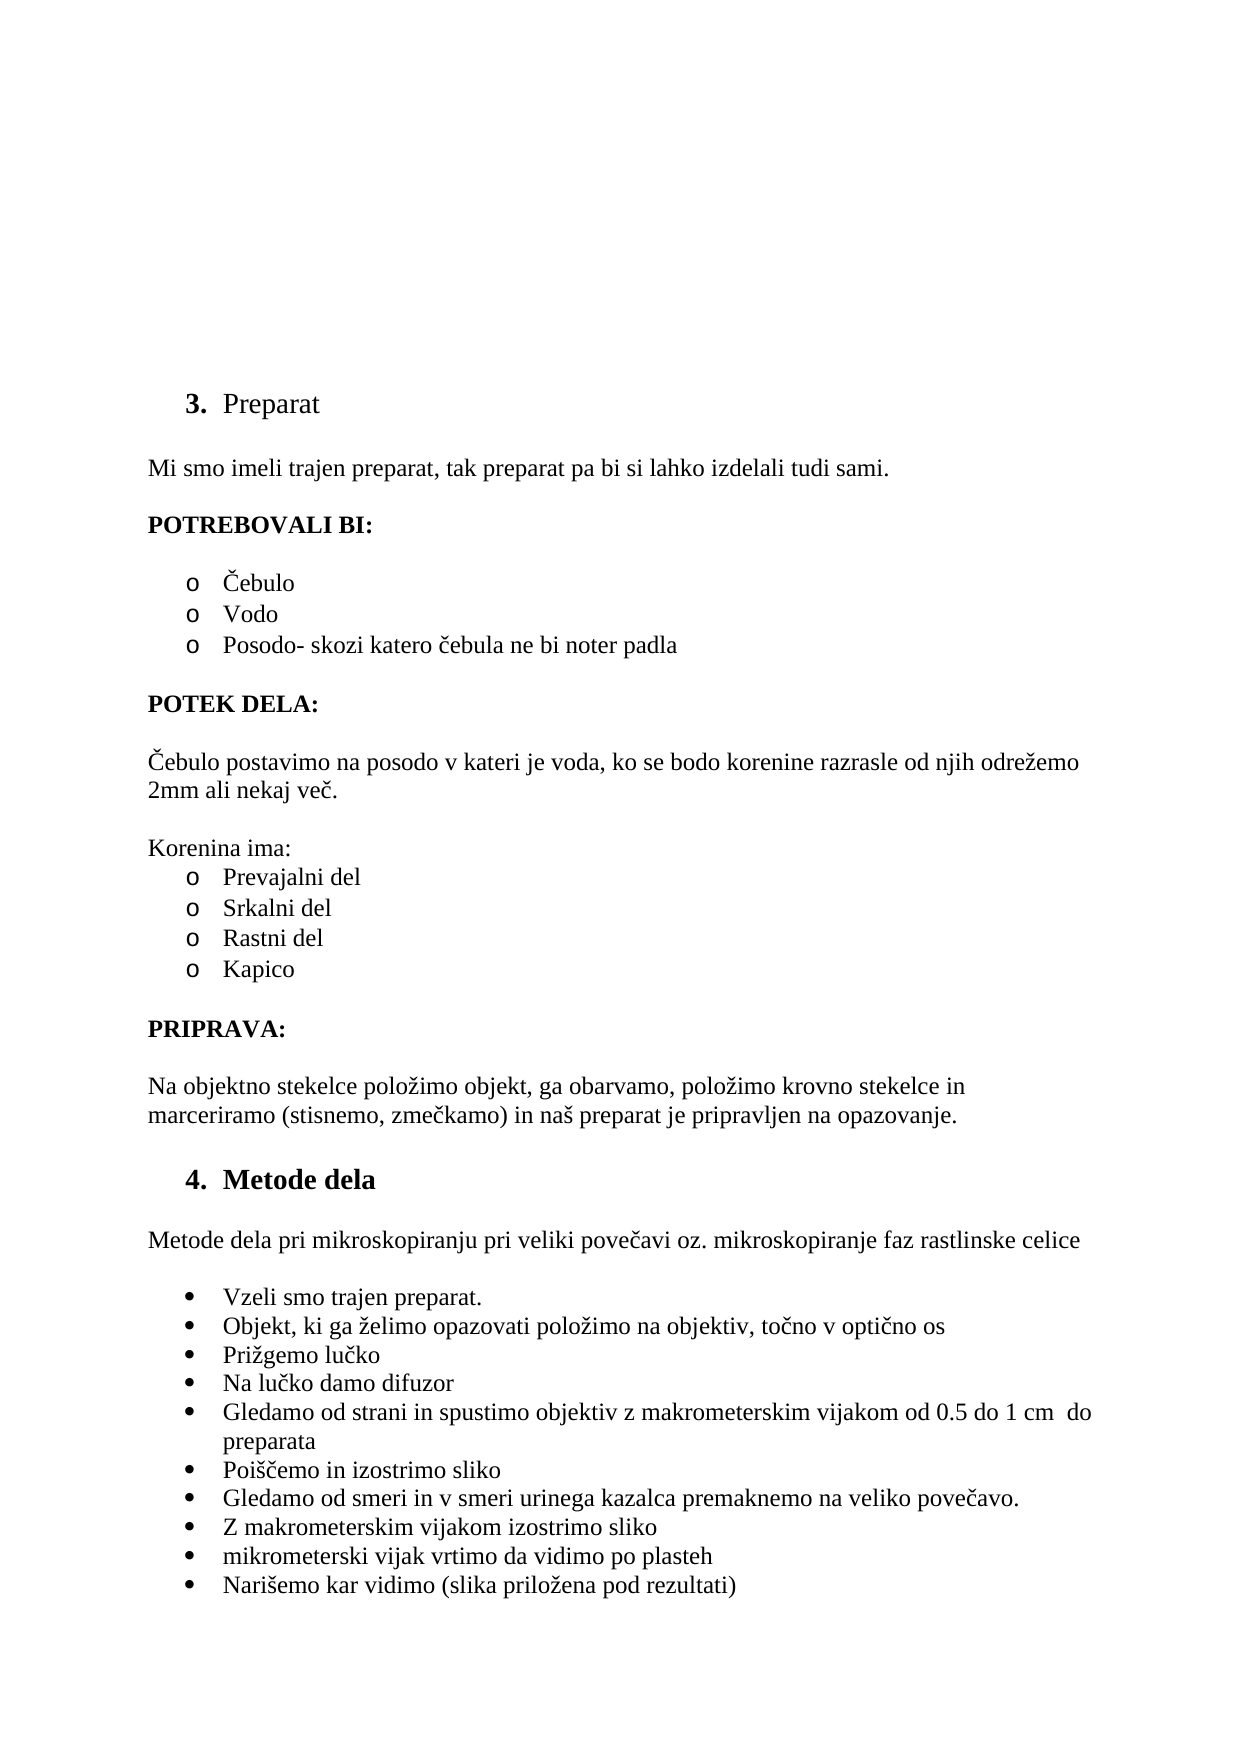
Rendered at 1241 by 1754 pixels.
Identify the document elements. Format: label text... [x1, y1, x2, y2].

list Na lučko damo difuzor [185, 1368, 1093, 1397]
text Čebulo postavimo na posodo v kateri je voda, ko se bodo korenine razrasle od njih odrežemo 2mm ali nekaj več. [148, 747, 1093, 804]
text Na objektno stekelce položimo objekt, ga obarvamo, položimo krovno stekelce in marceriramo (stisnemo, zmečkamo) in naš preparat je pripravljen na opazovanje. [148, 1071, 1093, 1129]
list Posodo- skozi katero čebula ne bi noter padla [185, 630, 1093, 661]
list Poiščemo in izostrimo sliko [185, 1455, 1093, 1483]
list Prižgemo lučko [185, 1340, 1093, 1368]
list Prevajalni del [185, 862, 1093, 893]
list Čebulo [185, 568, 1093, 599]
list Vzeli smo trajen preparat. [185, 1282, 1093, 1311]
text Metode dela pri mikroskopiranju pri veliki povečavi oz. mikroskopiranje faz rastlinske celice [148, 1225, 1093, 1253]
text PRIPRAVA: [148, 1014, 1093, 1043]
list Preparat [185, 386, 1093, 419]
list Vodo [185, 599, 1093, 630]
text POTEK DELA: [148, 689, 1093, 718]
list Kapico [185, 954, 1093, 985]
text POTREBOVALI BI: [148, 511, 1093, 539]
list Objekt, ki ga želimo opazovati položimo na objektiv, točno v optično os [185, 1311, 1093, 1340]
list Gledamo od smeri in v smeri urinega kazalca premaknemo na veliko povečavo. [185, 1483, 1093, 1512]
list Srkalni del [185, 893, 1093, 923]
text Korenina ima: [148, 833, 1093, 862]
text Mi smo imeli trajen preparat, tak preparat pa bi si lahko izdelali tudi sami. [148, 453, 1093, 482]
list Narišemo kar vidimo (slika priložena pod rezultati) [185, 1570, 1093, 1598]
list mikrometerski vijak vrtimo da vidimo po plasteh [185, 1541, 1093, 1570]
list Rastni del [185, 923, 1093, 954]
list Gledamo od strani in spustimo objektiv z makrometerskim vijakom od 0.5 do 1 cm do preparata [185, 1397, 1093, 1455]
list Metode dela [185, 1162, 1093, 1196]
list Z makrometerskim vijakom izostrimo sliko [185, 1512, 1093, 1541]
